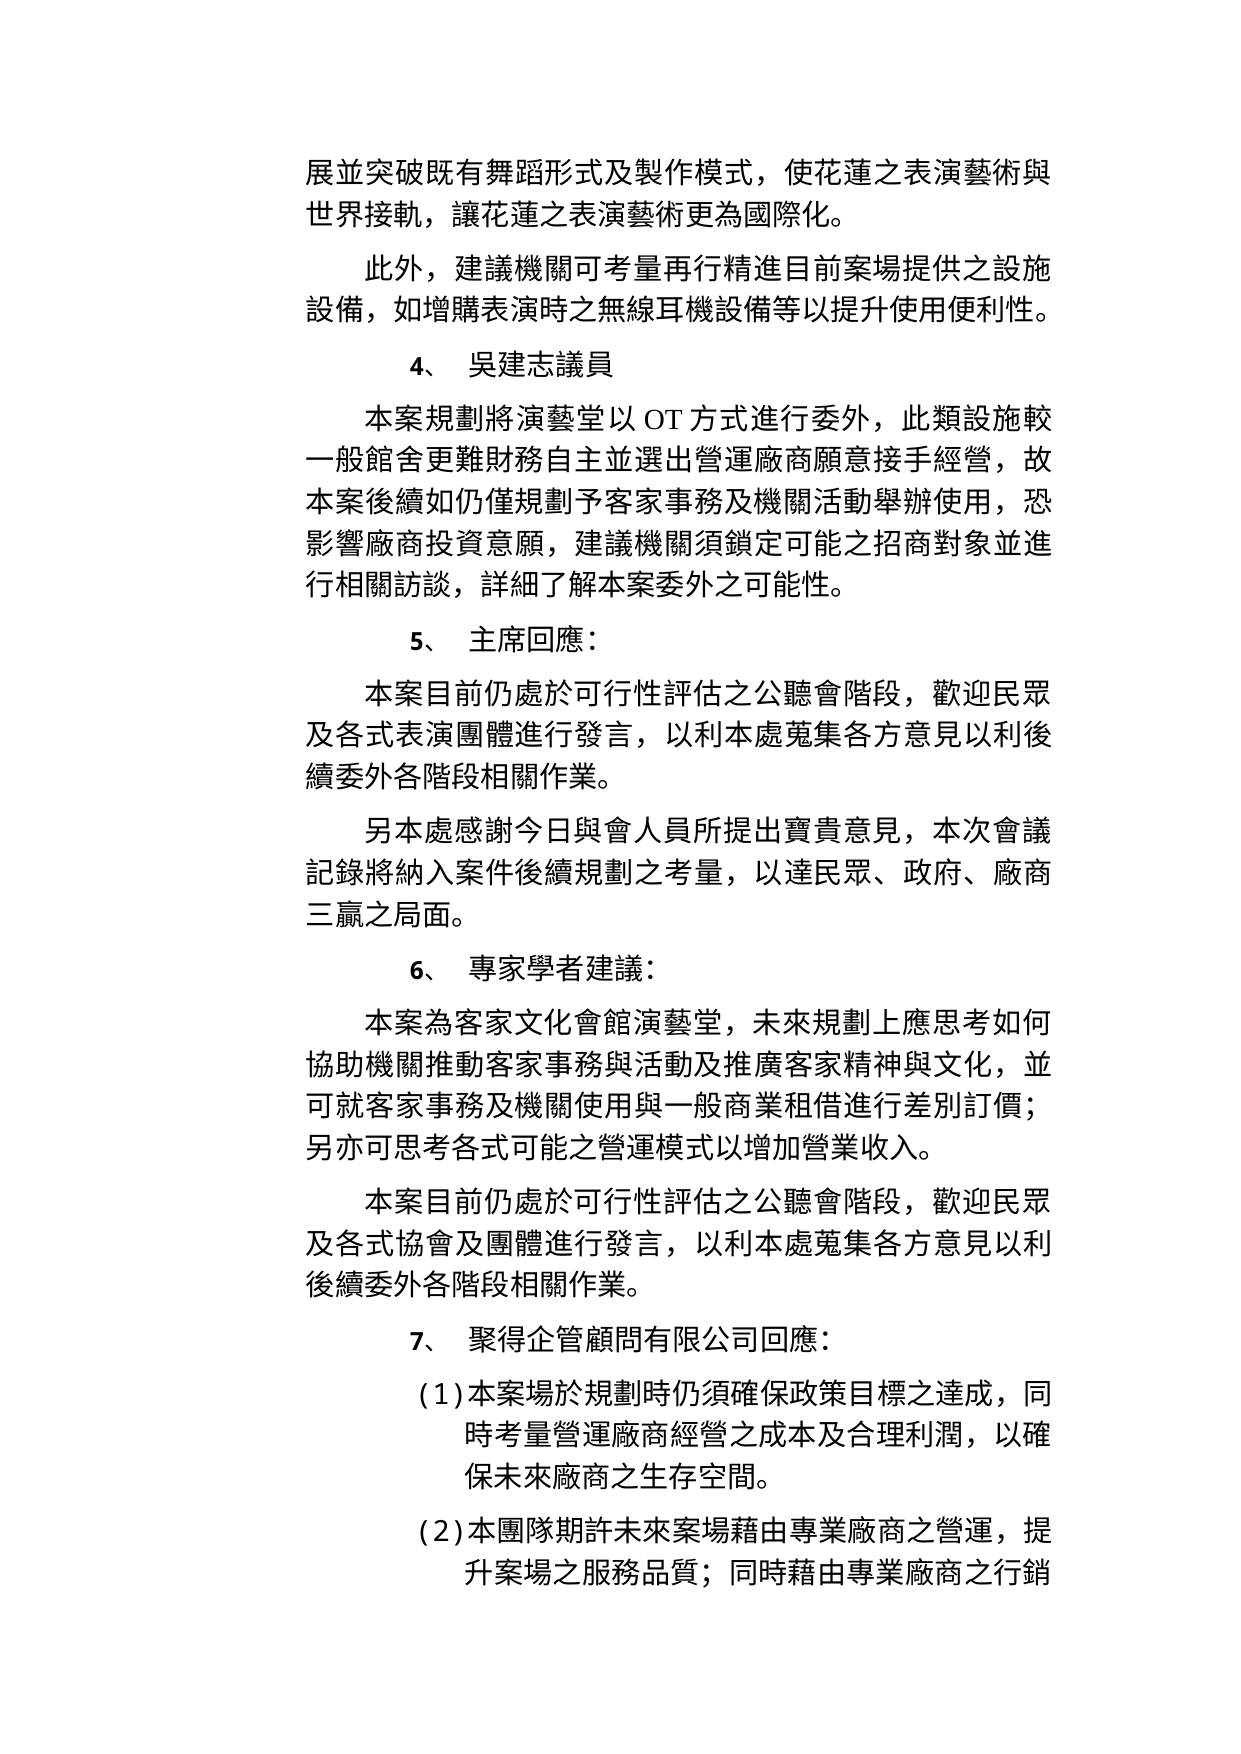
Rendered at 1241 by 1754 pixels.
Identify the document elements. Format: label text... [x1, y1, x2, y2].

text 本案目前仍處於可行性評估之公聽會階段，歡迎民眾及各式協會及團體進行發言，以利本處蒐集各方意見以利後續委外各階段相關作業。 [306, 1179, 1053, 1304]
list 專家學者建議： [409, 946, 1053, 987]
text 本案目前仍處於可行性評估之公聽會階段，歡迎民眾及各式表演團體進行發言，以利本處蒐集各方意見以利後續委外各階段相關作業。 [306, 671, 1053, 796]
list 本團隊期許未來案場藉由專業廠商之營運，提升案場之服務品質；同時藉由專業廠商之行銷 [414, 1508, 1053, 1592]
text 此外，建議機關可考量再行精進目前案場提供之設施設備，如增購表演時之無線耳機設備等以提升使用便利性。 [306, 246, 1053, 329]
list 主席回應： [409, 617, 1053, 658]
list 聚得企管顧問有限公司回應： [409, 1317, 1053, 1358]
text 另本處感謝今日與會人員所提出寶貴意見，本次會議記錄將納入案件後續規劃之考量，以達民眾、政府、廠商三贏之局面。 [306, 808, 1053, 933]
text 本案規劃將演藝堂以OT方式進行委外，此類設施較一般館舍更難財務自主並選出營運廠商願意接手經營，故本案後續如仍僅規劃予客家事務及機關活動舉辦使用，恐影響廠商投資意願，建議機關須鎖定可能之招商對象並進行相關訪談，詳細了解本案委外之可能性。 [306, 396, 1053, 604]
list 吳建志議員 [409, 342, 1053, 383]
list 本案場於規劃時仍須確保政策目標之達成，同時考量營運廠商經營之成本及合理利潤，以確保未來廠商之生存空間。 [414, 1371, 1053, 1496]
text 展並突破既有舞蹈形式及製作模式，使花蓮之表演藝術與世界接軌，讓花蓮之表演藝術更為國際化。 [306, 150, 1053, 233]
text 本案為客家文化會館演藝堂，未來規劃上應思考如何協助機關推動客家事務與活動及推廣客家精神與文化，並可就客家事務及機關使用與一般商業租借進行差別訂價；另亦可思考各式可能之營運模式以增加營業收入。 [306, 1000, 1053, 1167]
